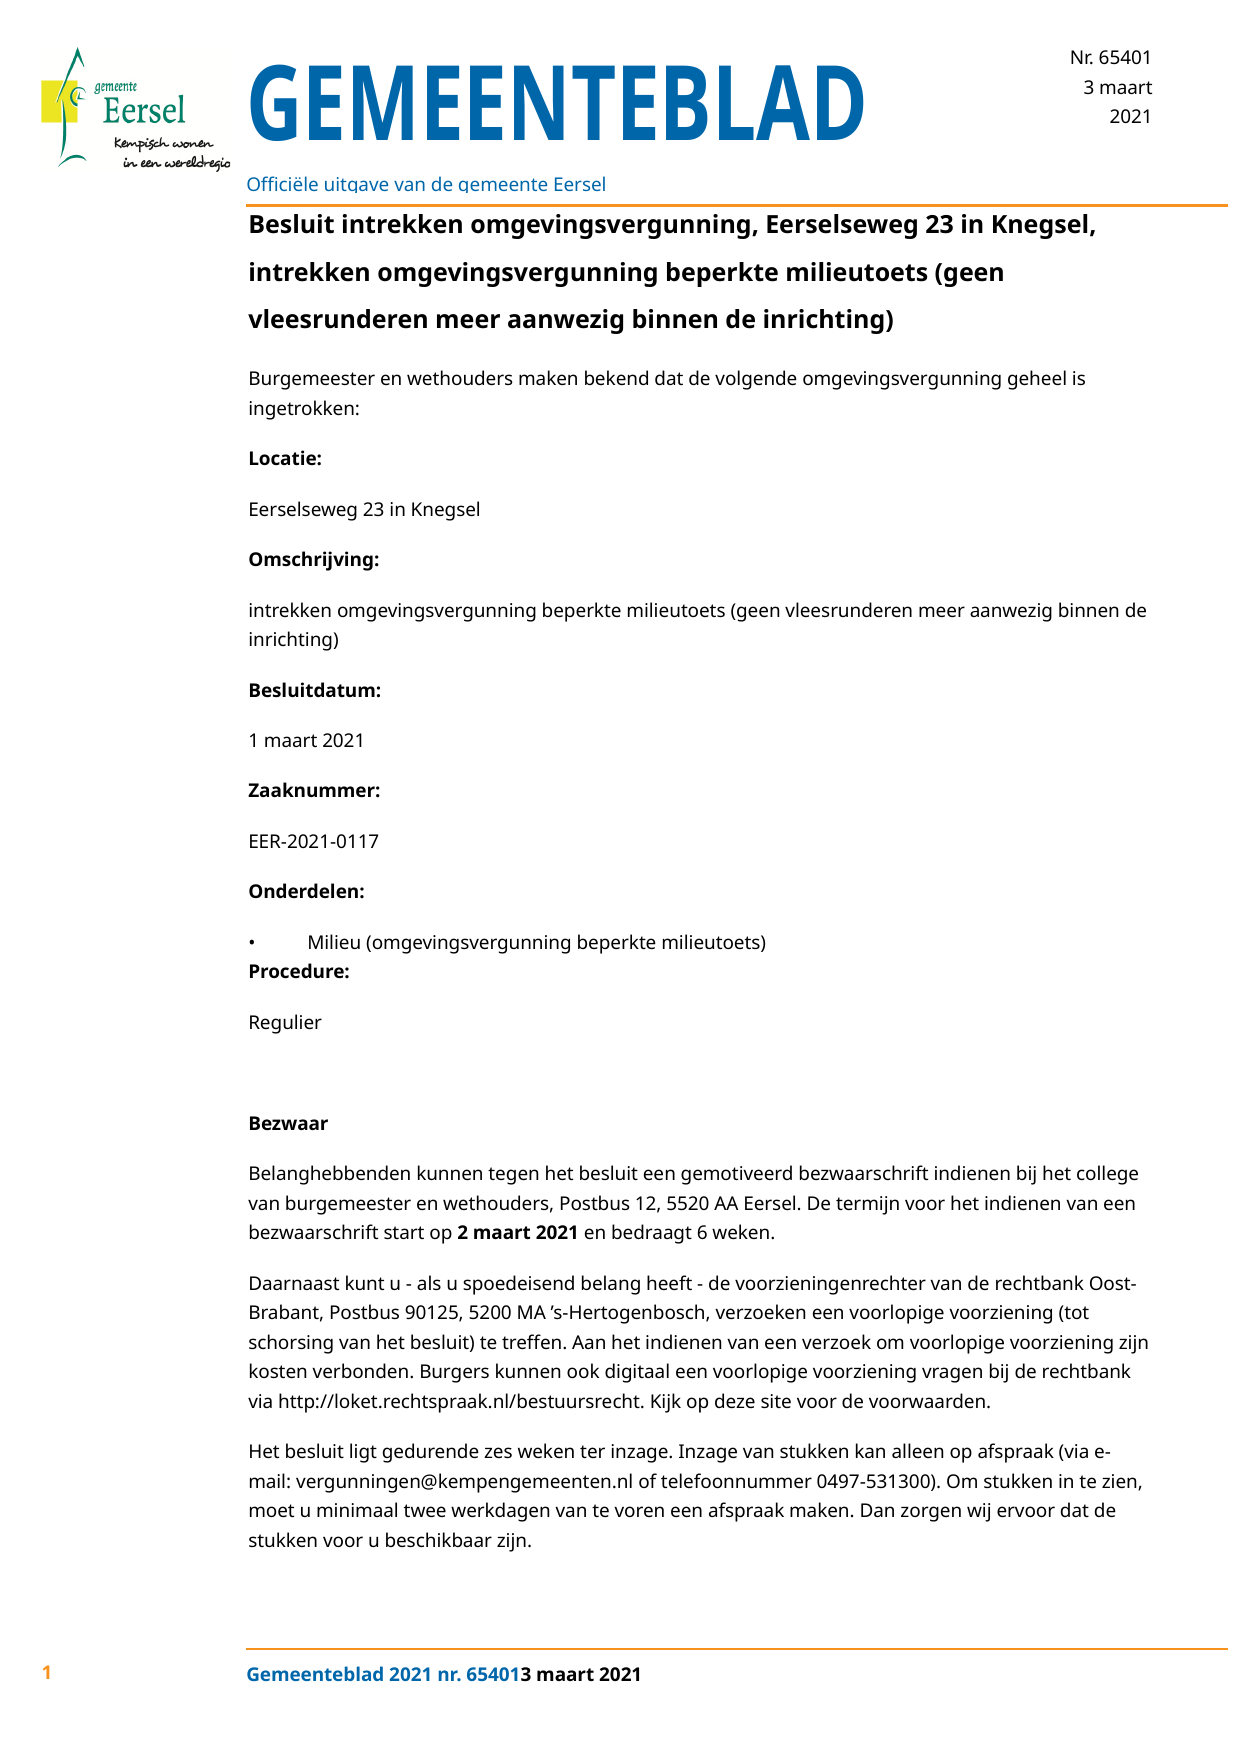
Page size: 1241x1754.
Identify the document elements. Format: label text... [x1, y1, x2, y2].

picture [41, 47, 231, 172]
text Procedure: [248, 958, 1152, 984]
text Het besluit ligt gedurende zes weken ter inzage. Inzage van stukken kan alleen op afspraak (via e-mail: vergunningen@kempengemeenten.nl of telefoonnummer 0497-531300). Om stukken in te zien, moet u minimaal twee werkdagen van te voren een afspraak maken. Dan zorgen wij ervoor dat de stukken voor u beschikbaar zijn. [248, 1438, 1152, 1553]
text Eerselseweg 23 in Knegsel [248, 496, 1152, 522]
text Burgemeester en wethouders maken bekend dat de volgende omgevingsvergunning geheel is ingetrokken: [248, 366, 1152, 421]
text Onderdelen: [248, 878, 1152, 904]
text Locatie: [248, 446, 1152, 471]
text Besluit intrekken omgevingsvergunning, Eerselseweg 23 in Knegsel, intrekken omgevingsvergunning beperkte milieutoets (geen vleesrunderen meer aanwezig binnen de inrichting) [248, 207, 1152, 336]
text Besluitdatum: [248, 677, 1152, 702]
text Omschrijving: [248, 546, 1152, 572]
text Daarnaast kunt u - als u spoedeisend belang heeft - de voorzieningenrechter van de rechtbank Oost-Brabant, Postbus 90125, 5200 MA ’s-Hertogenbosch, verzoeken een voorlopige voorziening (tot schorsing van het besluit) te treffen. Aan het indienen van een verzoek om voorlopige voorziening zijn kosten verbonden. Burgers kunnen ook digitaal een voorlopige voorziening vragen bij de rechtbank via http://loket.rechtspraak.nl/bestuursrecht. Kijk op deze site voor de voorwaarden. [248, 1270, 1152, 1414]
text intrekken omgevingsvergunning beperkte milieutoets (geen vleesrunderen meer aanwezig binnen de inrichting) [248, 597, 1152, 652]
text Belanghebbenden kunnen tegen het besluit een gemotiveerd bezwaarschrift indienen bij het college van burgemeester en wethouders, Postbus 12, 5520 AA Eersel. De termijn voor het indienen van een bezwaarschrift start op 2 maart 2021 en bedraagt 6 weken. [248, 1160, 1152, 1245]
text Bezwaar [248, 1110, 1152, 1135]
list Milieu (omgevingsvergunning beperkte milieutoets) [248, 929, 1152, 954]
text Zaaknummer: [248, 778, 1152, 803]
text Regulier [248, 1009, 1152, 1034]
text EER-2021-0117 [248, 828, 1152, 854]
text 1 maart 2021 [248, 727, 1152, 753]
